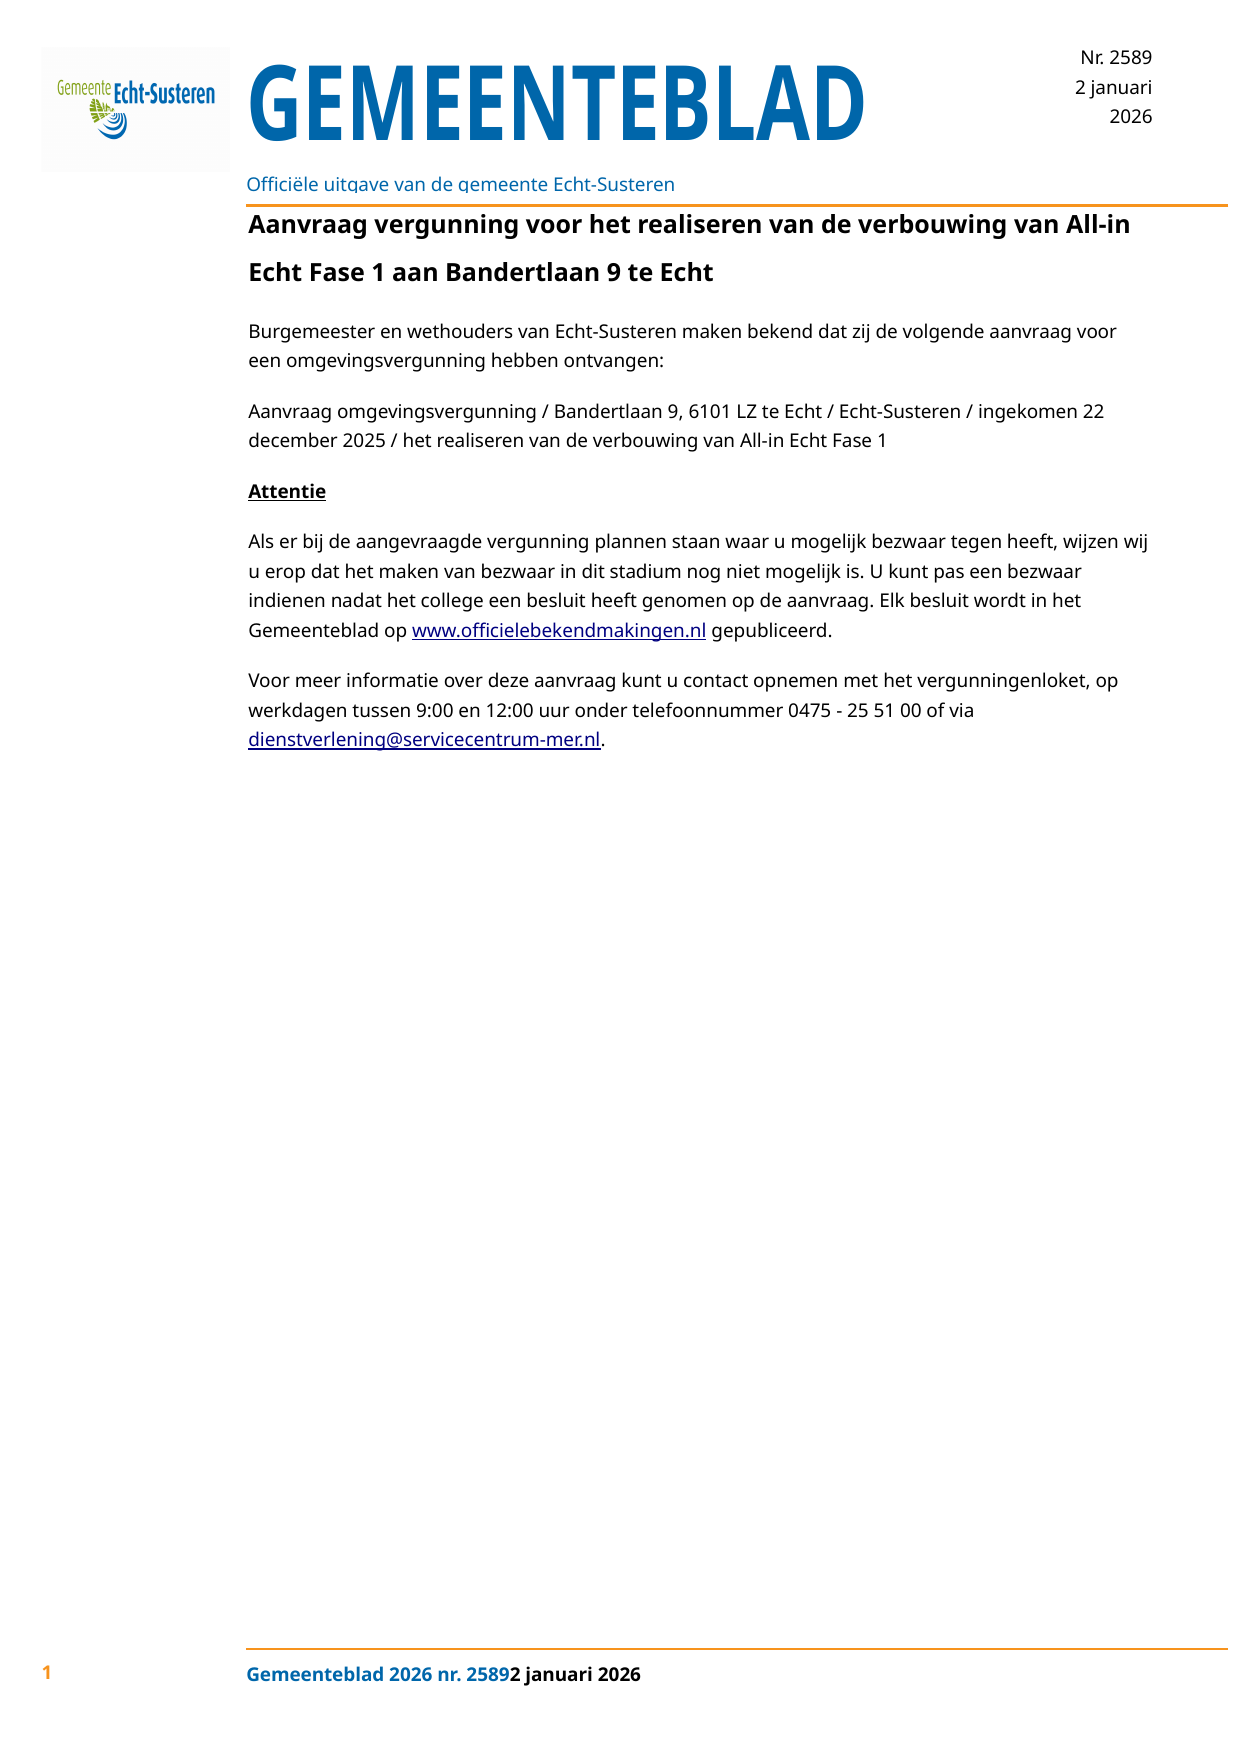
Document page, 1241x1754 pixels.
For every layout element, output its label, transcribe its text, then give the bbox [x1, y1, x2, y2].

text Aanvraag vergunning voor het realiseren van de verbouwing van All-in Echt Fase 1 aan Bandertlaan 9 te Echt [248, 207, 1152, 288]
text Attentie [248, 478, 1152, 504]
text Als er bij de aangevraagde vergunning plannen staan waar u mogelijk bezwaar tegen heeft, wijzen wij u erop dat het maken van bezwaar in dit stadium nog niet mogelijk is. U kunt pas een bezwaar indienen nadat het college een besluit heeft genomen op de aanvraag. Elk besluit wordt in het Gemeenteblad op www.officielebekendmakingen.nl gepubliceerd. [248, 528, 1152, 643]
picture [41, 47, 231, 172]
text Aanvraag omgevingsvergunning / Bandertlaan 9, 6101 LZ te Echt / Echt-Susteren / ingekomen 22 december 2025 / het realiseren van de verbouwing van All-in Echt Fase 1 [248, 398, 1152, 453]
text Voor meer informatie over deze aanvraag kunt u contact opnemen met het vergunningenloket, op werkdagen tussen 9:00 en 12:00 uur onder telefoonnummer 0475 - 25 51 00 of via dienstverlening@servicecentrum-mer.nl. [248, 667, 1152, 752]
text Burgemeester en wethouders van Echt-Susteren maken bekend dat zij de volgende aanvraag voor een omgevingsvergunning hebben ontvangen: [248, 318, 1152, 373]
